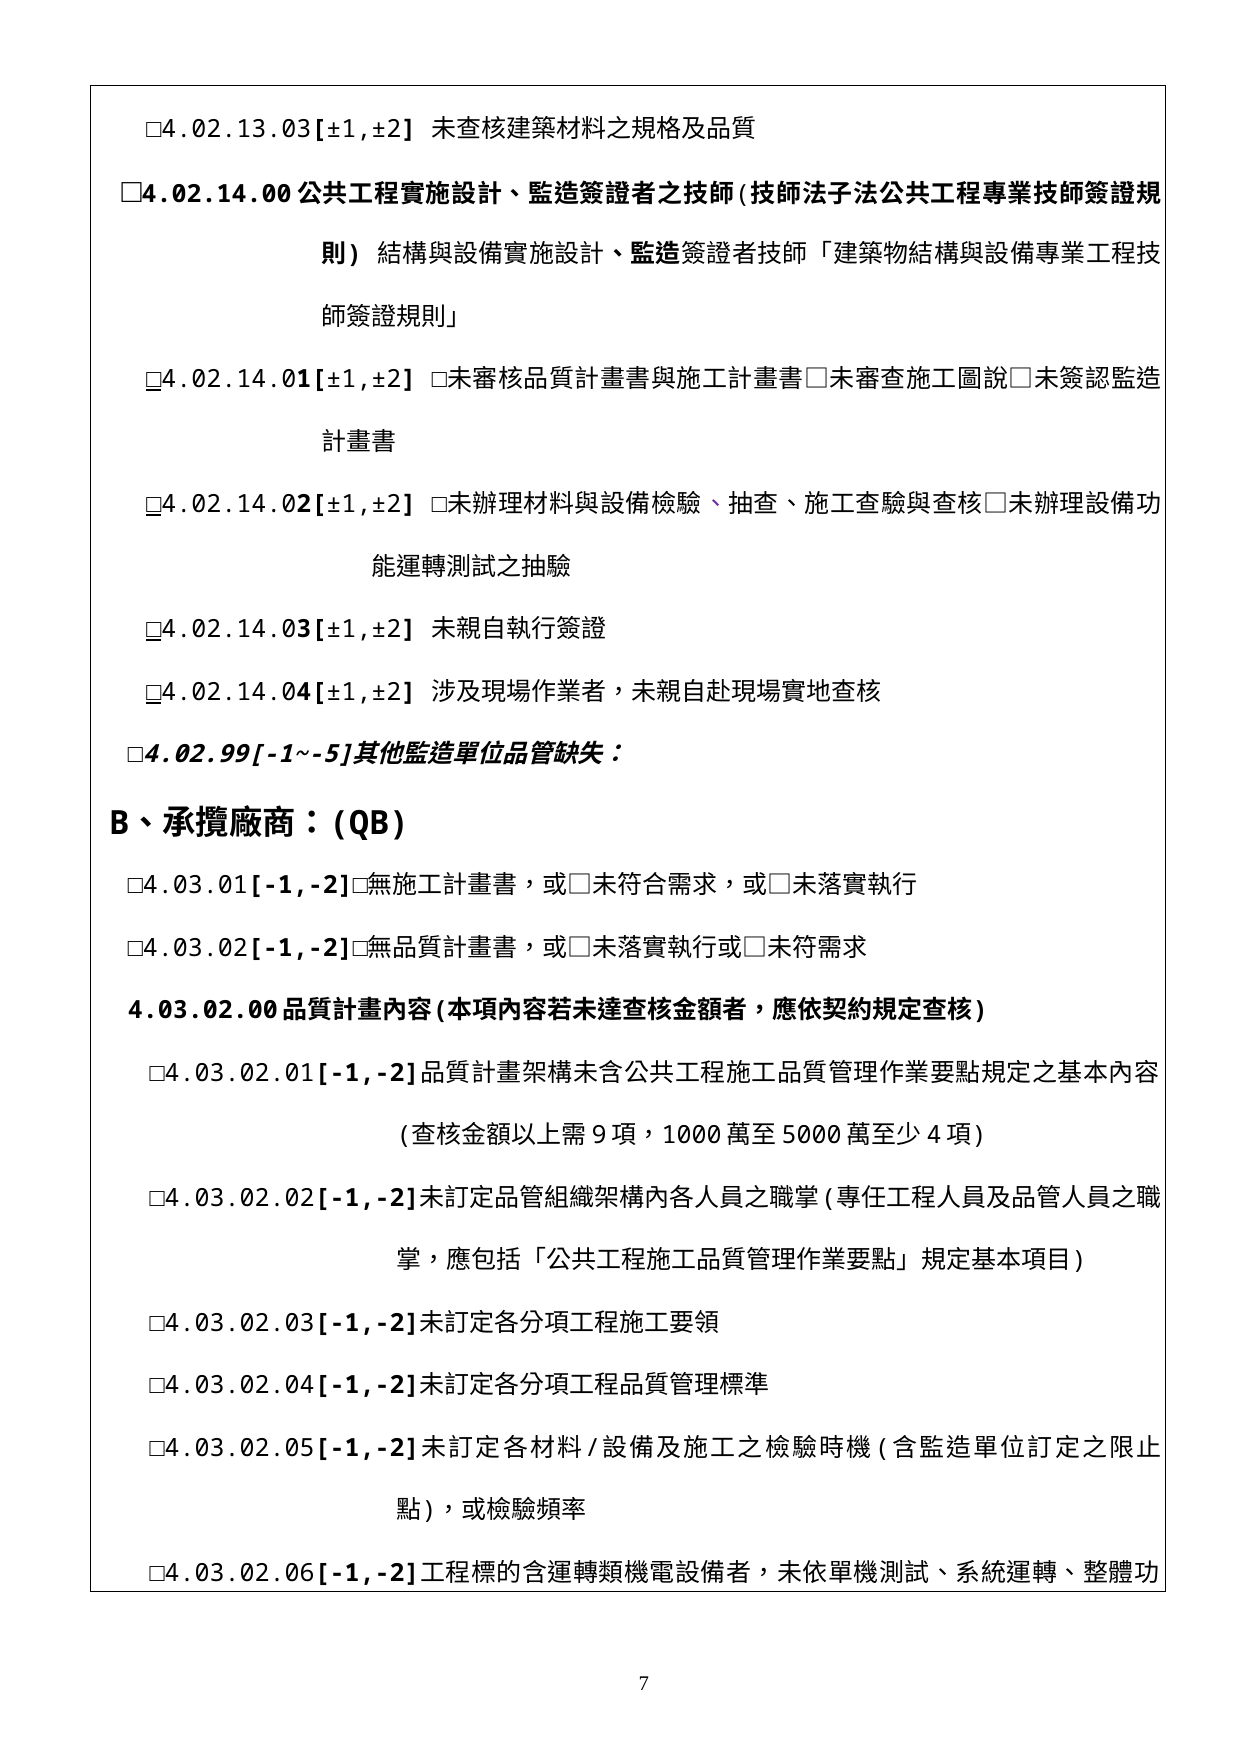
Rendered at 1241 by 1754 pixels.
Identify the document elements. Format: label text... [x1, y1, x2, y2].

table_cell □4.02.13.03[±1,±2] 未查核建築材料之規格及品質 □4.02.14.00公共工程實施設計、監造簽證者之技師(技師法子法公共工程專業技師簽證規則) 結構與設備實施設計、監造簽證者技師「建築物結構與設備專業工程技師簽證規則」 □4.02.14.01[±1,±2] □未審核品質計畫書與施工計畫書□未審查施工圖說□未簽認監造計畫書 □4.02.14.02[±1,±2] □未辦理材料與設備檢驗、抽查、施工查驗與查核□未辦理設備功能運轉測試之抽驗 □4.02.14.03[±1,±2] 未親自執行簽證 □4.02.14.04[±1,±2] 涉及現場作業者，未親自赴現場實地查核 □4.02.99[-1~-5]其他監造單位品管缺失： B、承攬廠商：(QB) □4.03.01[-1,-2]□無施工計畫書，或□未符合需求，或□未落實執行 □4.03.02[-1,-2]□無品質計畫書，或□未落實執行或□未符需求 4.03.02.00品質計畫內容(本項內容若未達查核金額者，應依契約規定查核) □4.03.02.01[-1,-2]品質計畫架構未含公共工程施工品質管理作業要點規定之基本內容(查核金額以上需9項，1000萬至5000萬至少4項) □4.03.02.02[-1,-2]未訂定品管組織架構內各人員之職掌(專任工程人員及品管人員之職掌，應包括「公共工程施工品質管理作業要點」規定基本項目) □4.03.02.03[-1,-2]未訂定各分項工程施工要領 □4.03.02.04[-1,-2]未訂定各分項工程品質管理標準 □4.03.02.05[-1,-2]未訂定各材料/設備及施工之檢驗時機(含監造單位訂定之限止點)，或檢驗頻率 □4.03.02.06[-1,-2]工程標的含運轉類機電設備者，未依單機測試、系統運轉、整體功 [91, 86, 1165, 1591]
